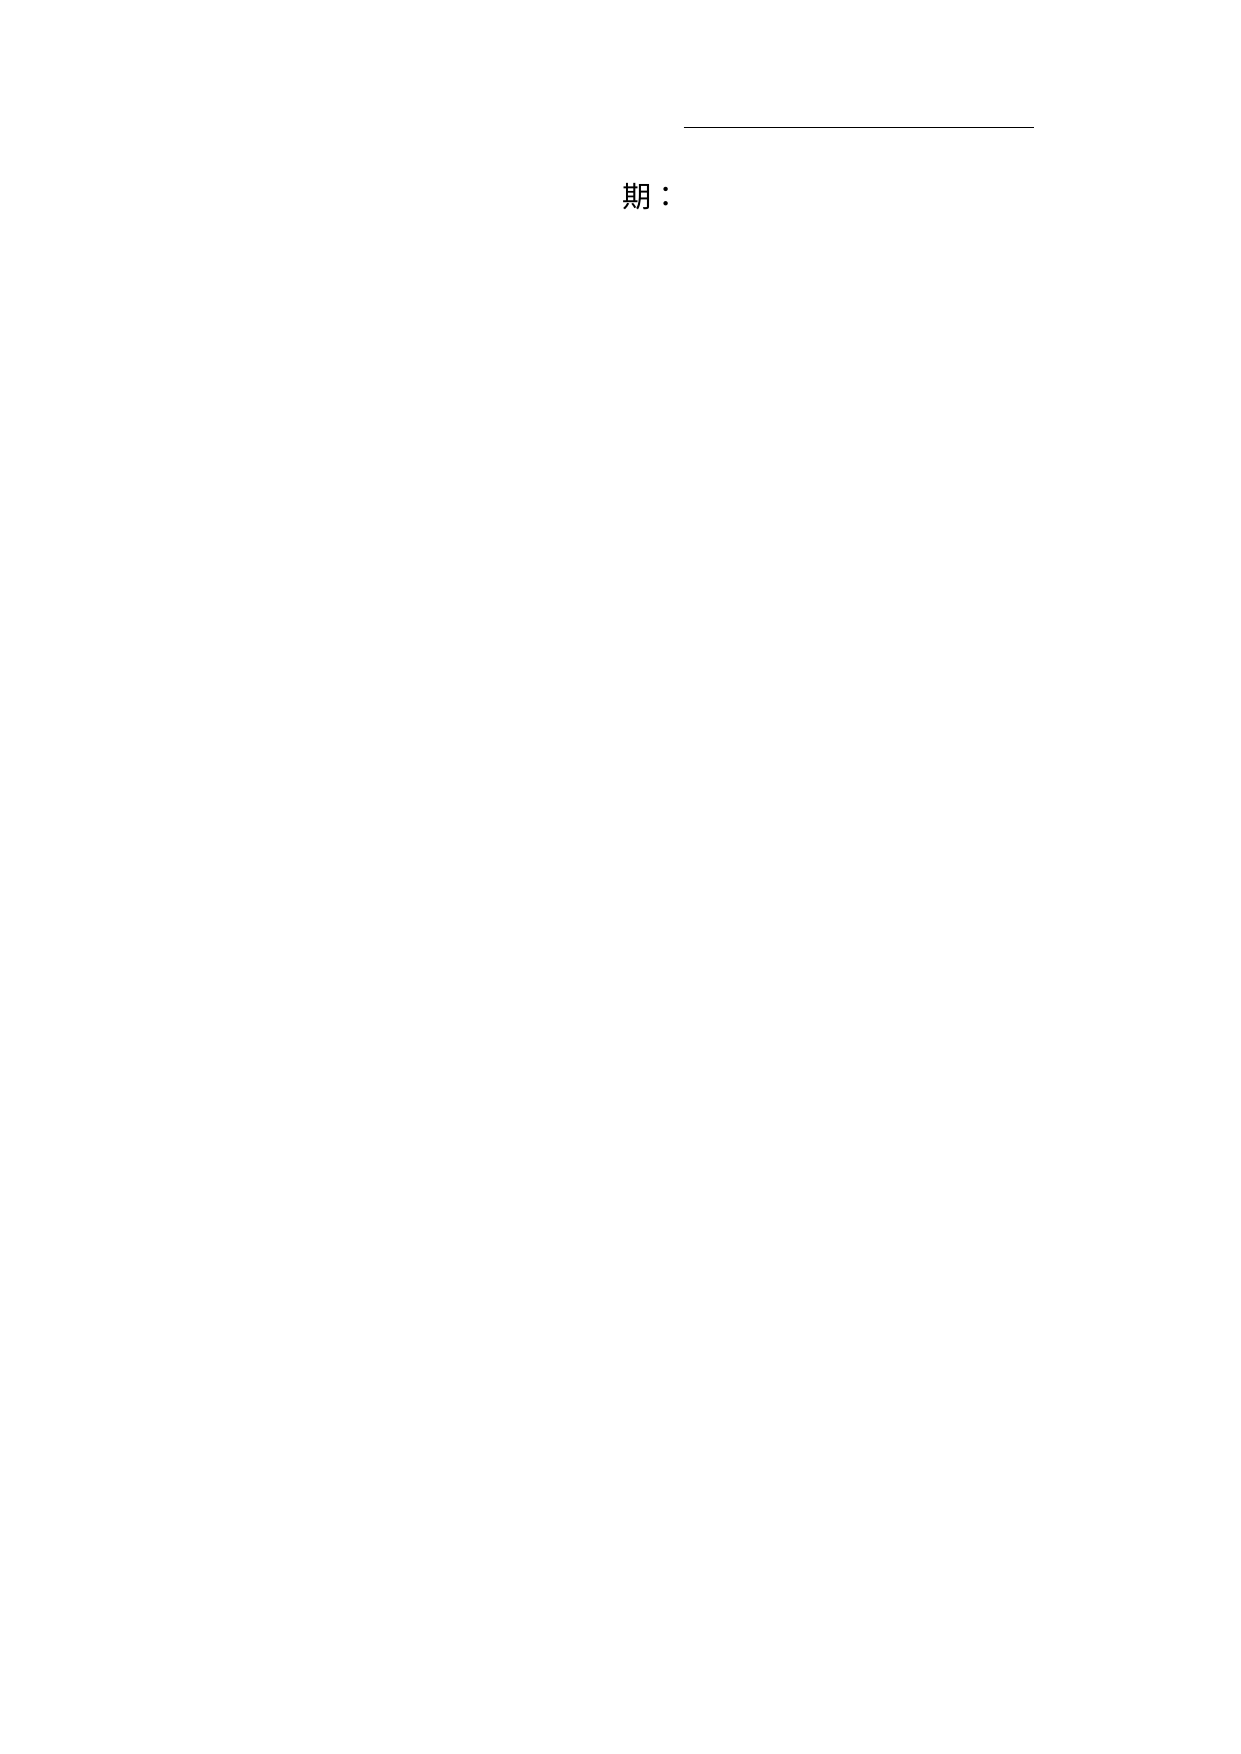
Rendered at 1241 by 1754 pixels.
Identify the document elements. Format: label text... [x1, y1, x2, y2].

table_cell 期： [221, 127, 683, 216]
table_cell [684, 128, 1033, 216]
